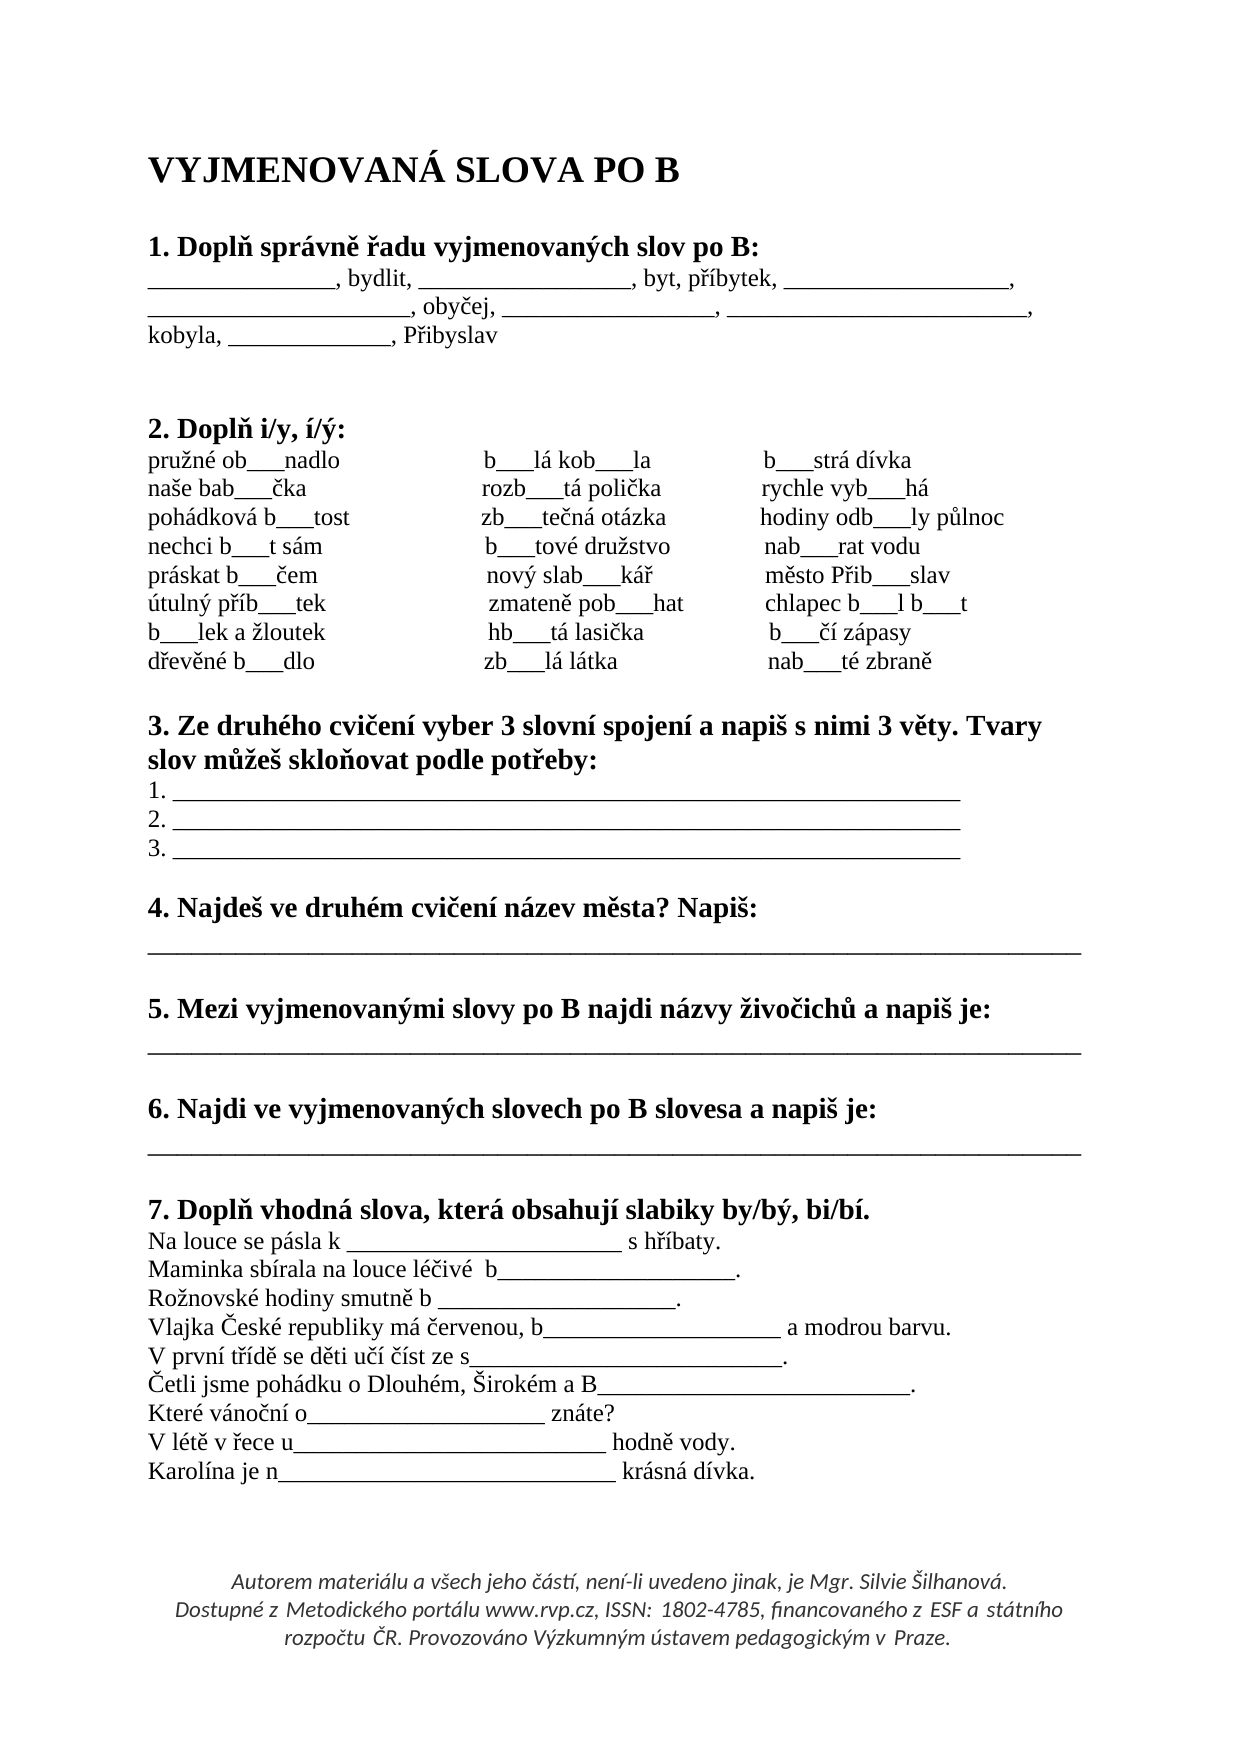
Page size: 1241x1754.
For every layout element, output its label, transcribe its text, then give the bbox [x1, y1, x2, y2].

text Vlajka České republiky má červenou, b___________________ a modrou barvu. [148, 1312, 1093, 1341]
text 3. _______________________________________________________________ [148, 833, 1093, 862]
text 5. Mezi vyjmenovanými slovy po B najdi názvy živočichů a napiš je: [148, 991, 1093, 1024]
text nechci b___t sám b___tové družstvo nab___rat vodu [148, 531, 1093, 560]
text b___lek a žloutek hb___tá lasička b___čí zápasy [148, 617, 1093, 646]
text pohádková b___tost zb___tečná otázka hodiny odb___ly půlnoc [148, 502, 1093, 531]
text Které vánoční o___________________ znáte? [148, 1398, 1093, 1427]
text Četli jsme pohádku o Dlouhém, Širokém a B_________________________. [148, 1369, 1093, 1398]
text 1. Doplň správně řadu vyjmenovaných slov po B: [148, 229, 1093, 263]
text Rožnovské hodiny smutně b ___________________. [148, 1283, 1093, 1312]
text 7. Doplň vhodná slova, která obsahují slabiky by/bý, bi/bí. [148, 1192, 1093, 1226]
text Na louce se pásla k ______________________ s hříbaty. [148, 1226, 1093, 1254]
text dřevěné b___dlo zb___lá látka nab___té zbraně [148, 646, 1093, 675]
text naše bab___čka rozb___tá polička rychle vyb___há [148, 473, 1093, 502]
text 6. Najdi ve vyjmenovaných slovech po B slovesa a napiš je: [148, 1092, 1093, 1125]
text ________________________________________________________________ [148, 1024, 1093, 1058]
text práskat b___čem nový slab___kář město Přib___slav [148, 560, 1093, 588]
text útulný příb___tek zmateně pob___hat chlapec b___l b___t [148, 588, 1093, 617]
text ________________________________________________________________ [148, 1125, 1093, 1159]
text Karolína je n___________________________ krásná dívka. [148, 1456, 1093, 1484]
text 2. _______________________________________________________________ [148, 804, 1093, 833]
text V létě v řece u_________________________ hodně vody. [148, 1427, 1093, 1456]
text VYJMENOVANÁ SLOVA PO B [148, 148, 1093, 191]
text 4. Najdeš ve druhém cvičení název města? Napiš: [148, 890, 1093, 924]
text pružné ob___nadlo b___lá kob___la b___strá dívka [148, 445, 1093, 473]
text 1. _______________________________________________________________ [148, 775, 1093, 804]
text 3. Ze druhého cvičení vyber 3 slovní spojení a napiš s nimi 3 věty. Tvary slov můžeš skloňovat podle potřeby: [148, 708, 1093, 775]
text 2. Doplň i/y, í/ý: [148, 411, 1093, 445]
text ________________________________________________________________ [148, 924, 1093, 957]
text Maminka sbírala na louce léčivé b___________________. [148, 1254, 1093, 1283]
text ­­­­_______________, bydlit, _________________, byt, příbytek, __________________, _____________________, obyčej, _________________, ________________________, kobyla, _____________, Přibyslav [148, 263, 1093, 349]
text V první třídě se děti učí číst ze s_________________________. [148, 1341, 1093, 1369]
